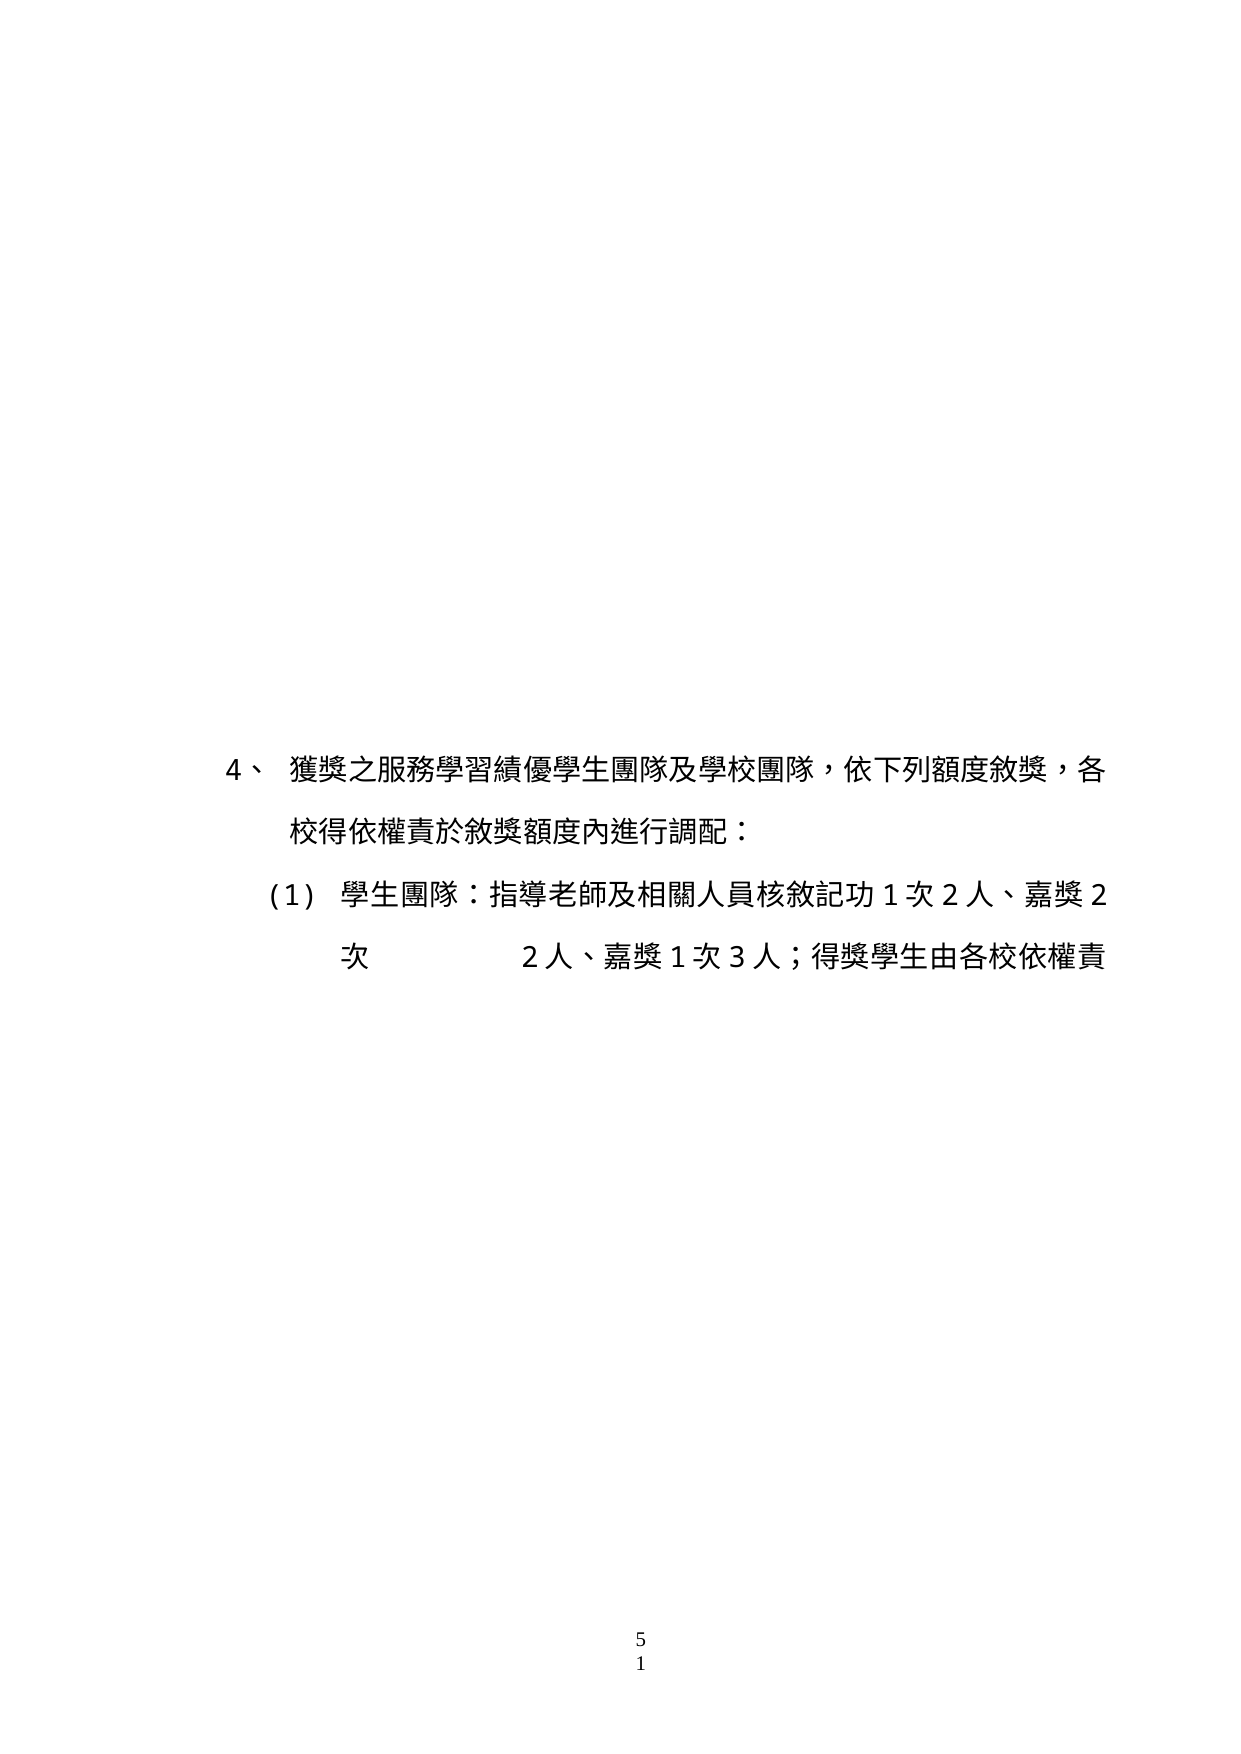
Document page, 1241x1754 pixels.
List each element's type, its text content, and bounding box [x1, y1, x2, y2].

list 學生團隊：指導老師及相關人員核敘記功1次2人、嘉獎2次 2人、嘉獎1次3人；得獎學生由各校依權責 [265, 851, 1107, 976]
list 獲獎之服務學習績優學生團隊及學校團隊，依下列額度敘獎，各校得依權責於敘獎額度內進行調配： [224, 726, 1107, 851]
